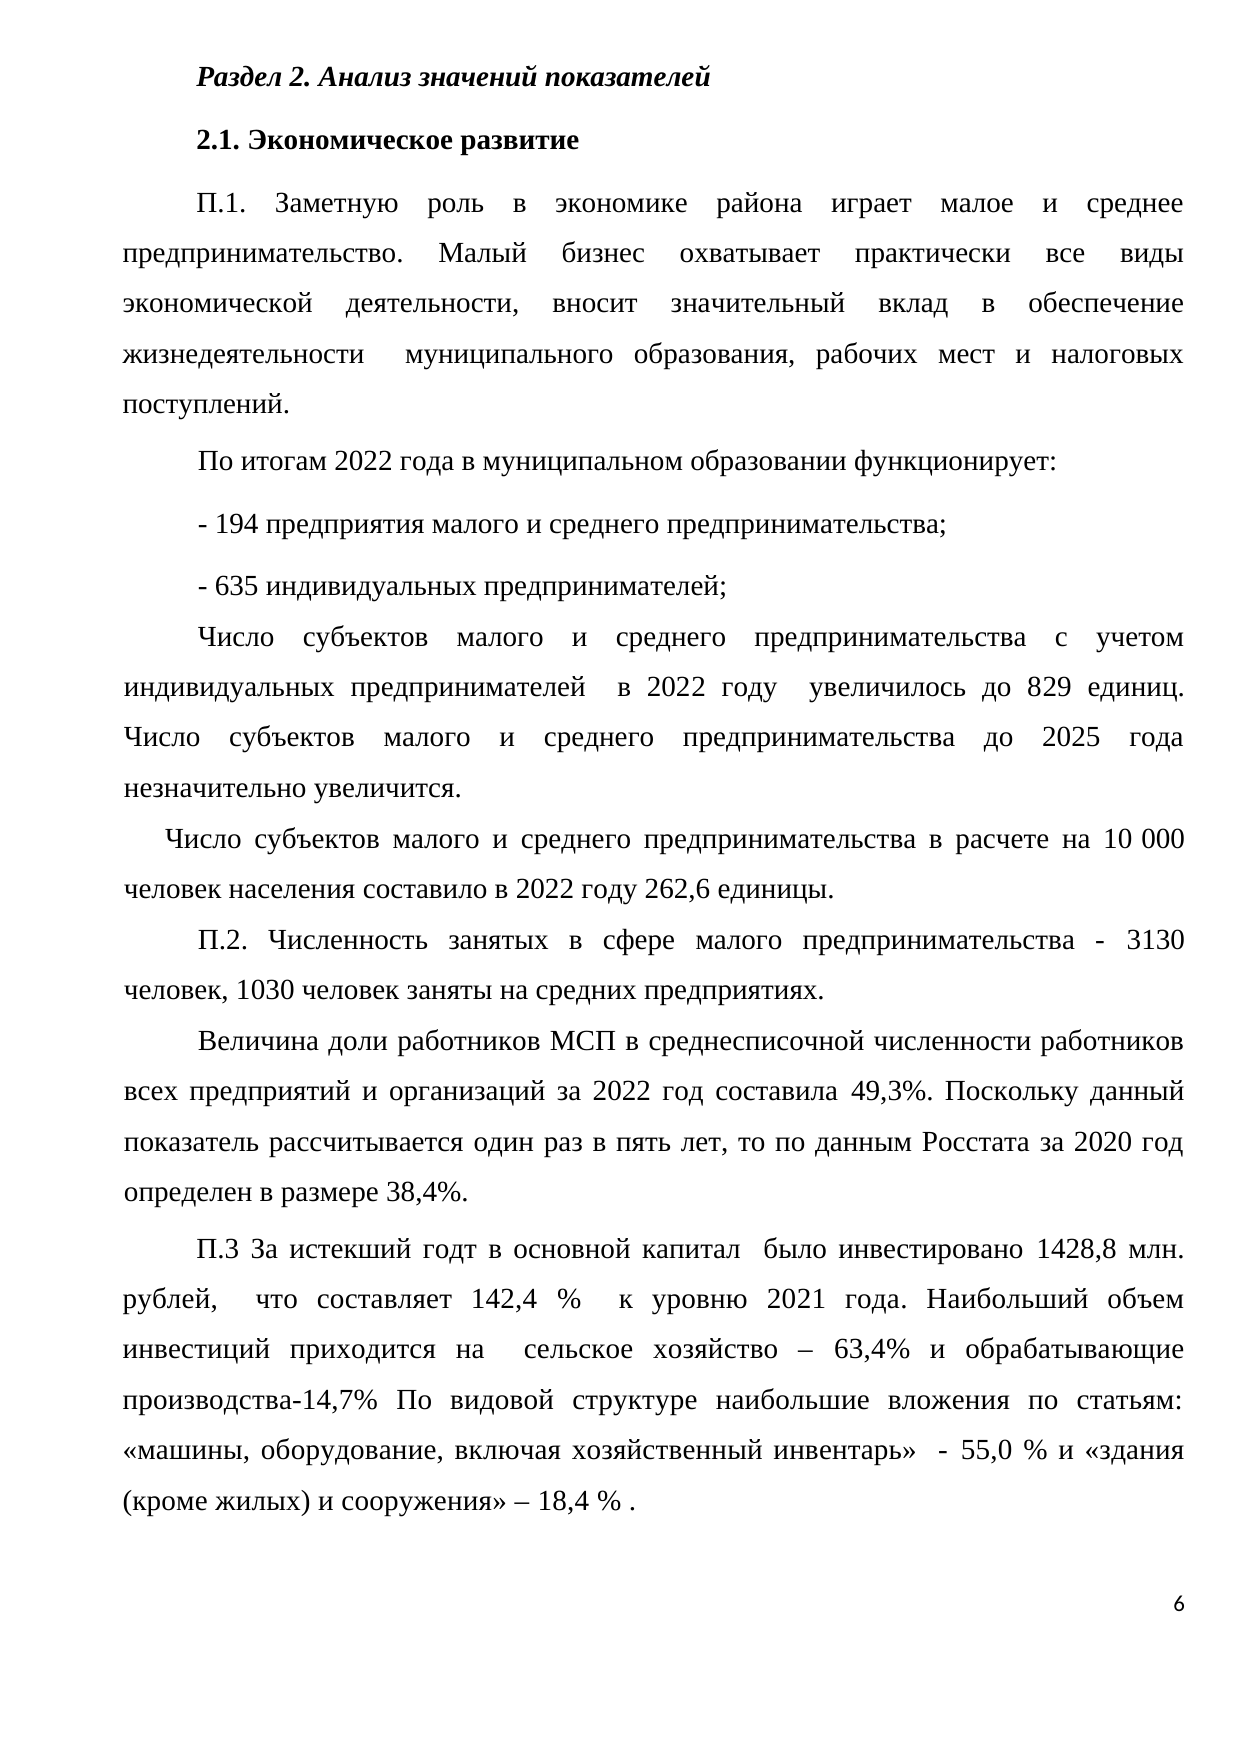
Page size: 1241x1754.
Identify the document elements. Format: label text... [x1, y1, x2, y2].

subtitle Раздел 2. Анализ значений показателей [122, 59, 1185, 93]
text По итогам 2022 года в муниципальном образовании функционирует: [124, 443, 1185, 476]
text - 194 предприятия малого и среднего предпринимательства; [124, 506, 1185, 539]
text Величина доли работников МСП в среднесписочной численности работников всех предприятий и организаций за 2022 год составила 49,3%. Поскольку данный показатель рассчитывается один раз в пять лет, то по данным Росстата за 2020 год определен в размере 38,4%. [124, 1023, 1185, 1208]
text П.1. Заметную роль в экономике района играет малое и среднее предпринимательство. Малый бизнес охватывает практически все виды экономической деятельности, вносит значительный вклад в обеспечение жизнедеятельности муниципального образования, рабочих мест и налоговых поступлений. [122, 185, 1185, 419]
text Число субъектов малого и среднего предпринимательства с учетом индивидуальных предпринимателей в 2022 году увеличилось до 829 единиц. Число субъектов малого и среднего предпринимательства до 2025 года незначительно увеличится. [124, 619, 1185, 803]
subtitle 2.1. Экономическое развитие [122, 122, 1185, 156]
text - 635 индивидуальных предпринимателей; [124, 568, 1185, 602]
text П.2. Численность занятых в сфере малого предпринимательства - 3130 человек, 1030 человек заняты на средних предприятиях. [124, 922, 1185, 1006]
text П.3 За истекший годт в основной капитал было инвестировано 1428,8 млн. рублей, что составляет 142,4 % к уровню 2021 года. Наибольший объем инвестиций приходится на сельское хозяйство – 63,4% и обрабатывающие производства-14,7% По видовой структуре наибольшие вложения по статьям: «машины, оборудование, включая хозяйственный инвентарь» - 55,0 % и «здания (кроме жилых) и сооружения» – 18,4 % . [122, 1231, 1185, 1516]
text Число субъектов малого и среднего предпринимательства в расчете на 10 000 человек населения составило в 2022 году 262,6 единицы. [124, 821, 1185, 904]
